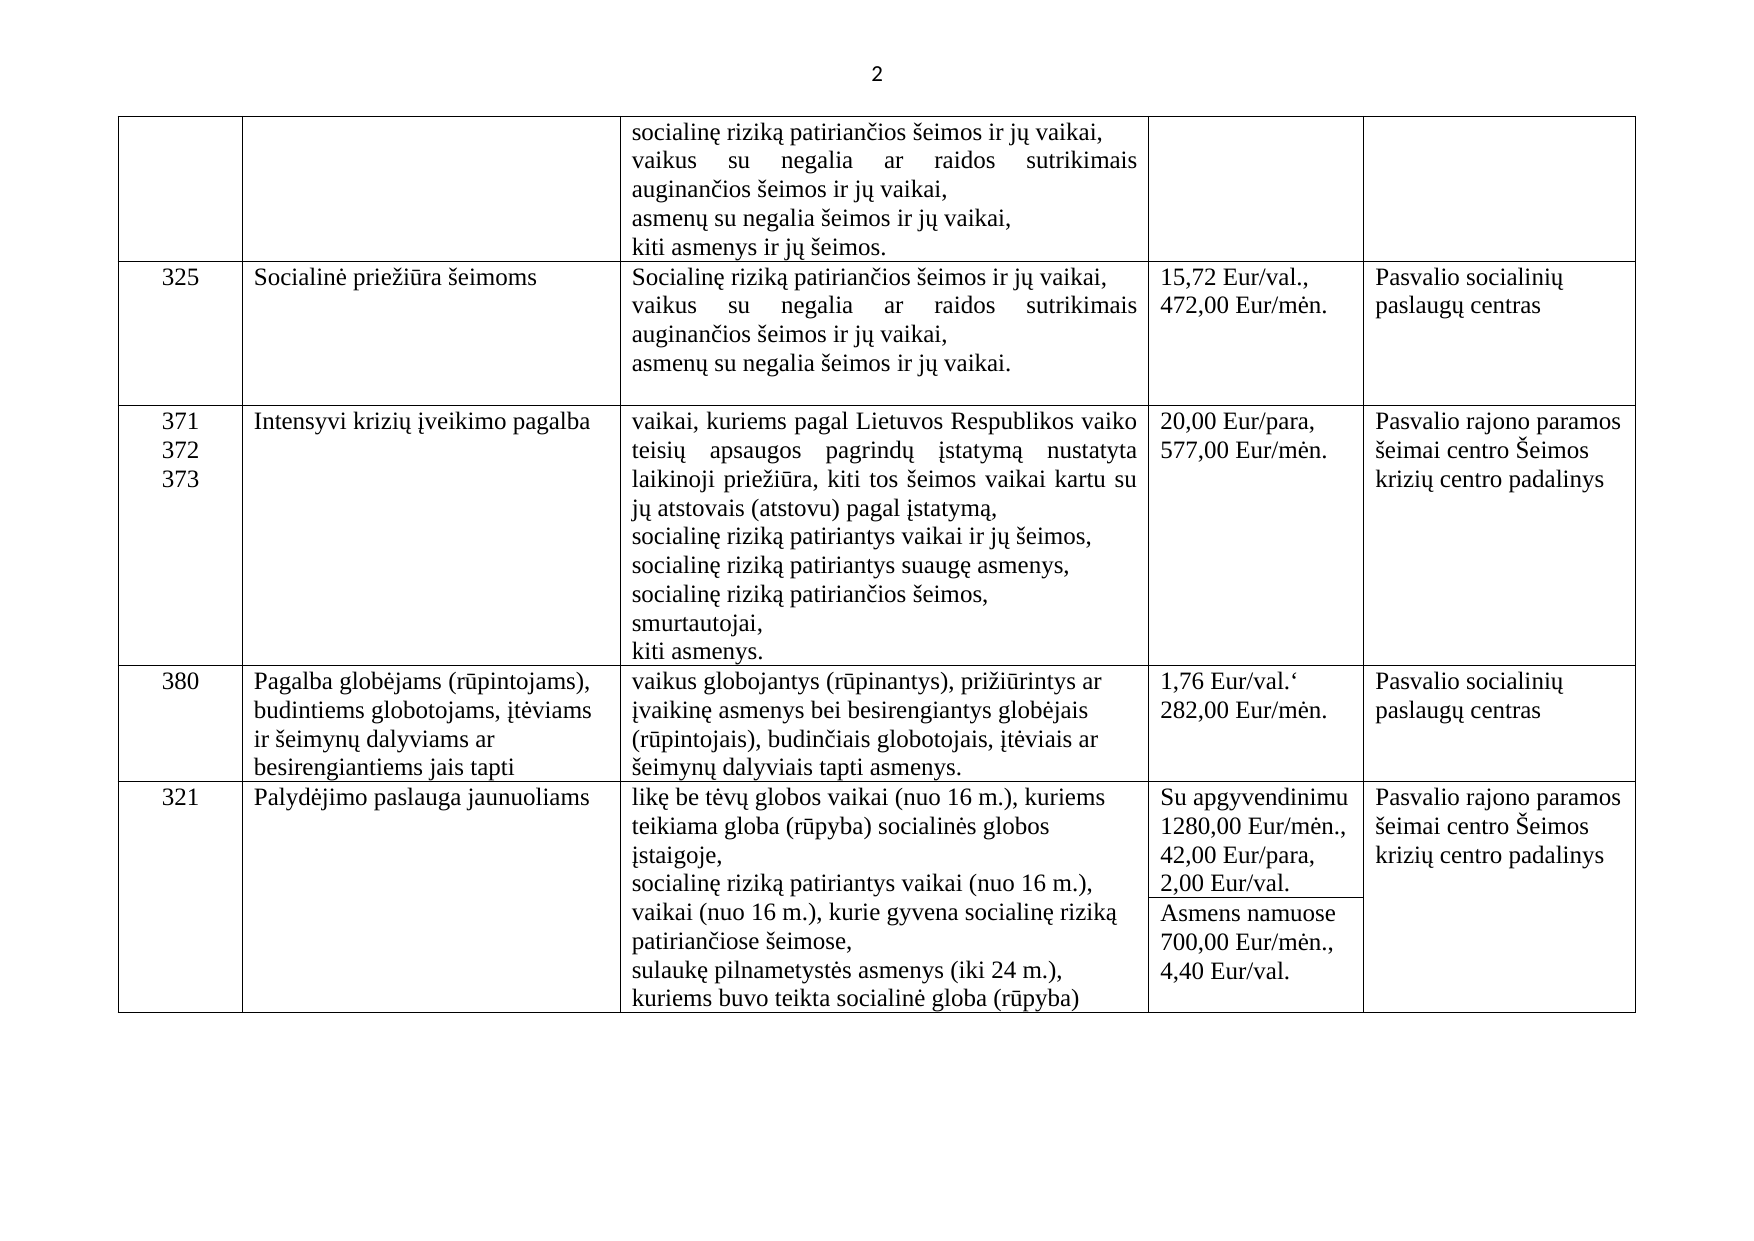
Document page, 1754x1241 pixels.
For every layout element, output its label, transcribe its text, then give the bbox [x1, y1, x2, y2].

table_cell [1149, 117, 1363, 261]
table_cell likę be tėvų globos vaikai (nuo 16 m.), kuriems teikiama globa (rūpyba) socialinės globos įstaigoje, socialinę riziką patiriantys vaikai (nuo 16 m.), vaikai (nuo 16 m.), kurie gyvena socialinę riziką patiriančiose šeimose, sulaukę pilnametystės asmenys (iki 24 m.), kuriems buvo teikta socialinė globa (rūpyba) [621, 782, 1148, 1012]
table_cell Pasvalio socialinių paslaugų centras [1364, 262, 1635, 405]
table_cell Socialinė priežiūra šeimoms [243, 262, 620, 405]
table_cell 325 [119, 262, 242, 405]
table_cell [1364, 117, 1635, 261]
table_cell [243, 117, 620, 261]
table_cell Socialinę riziką patiriančios šeimos ir jų vaikai, vaikus su negalia ar raidos sutrikimais auginančios šeimos ir jų vaikai, asmenų su negalia šeimos ir jų vaikai. [621, 262, 1148, 405]
table_cell socialinę riziką patiriančios šeimos ir jų vaikai, vaikus su negalia ar raidos sutrikimais auginančios šeimos ir jų vaikai, asmenų su negalia šeimos ir jų vaikai, kiti asmenys ir jų šeimos. [621, 117, 1148, 261]
table_cell Pagalba globėjams (rūpintojams), budintiems globotojams, įtėviams ir šeimynų dalyviams ar besirengiantiems jais tapti [243, 666, 620, 781]
table_cell [119, 117, 242, 261]
table_cell 380 [119, 666, 242, 781]
table_cell 15,72 Eur/val., 472,00 Eur/mėn. [1149, 262, 1363, 405]
table_cell vaikai, kuriems pagal Lietuvos Respublikos vaiko teisių apsaugos pagrindų įstatymą nustatyta laikinoji priežiūra, kiti tos šeimos vaikai kartu su jų atstovais (atstovu) pagal įstatymą, socialinę riziką patiriantys vaikai ir jų šeimos, socialinę riziką patiriantys suaugę asmenys, socialinę riziką patiriančios šeimos, smurtautojai, kiti asmenys. [621, 406, 1148, 665]
table_cell Asmens namuose 700,00 Eur/mėn., 4,40 Eur/val. [1149, 898, 1363, 1012]
table_cell Pasvalio socialinių paslaugų centras [1364, 666, 1635, 781]
table_cell 1,76 Eur/val.‘ 282,00 Eur/mėn. [1149, 666, 1363, 781]
table_cell vaikus globojantys (rūpinantys), prižiūrintys ar įvaikinę asmenys bei besirengiantys globėjais (rūpintojais), budinčiais globotojais, įtėviais ar šeimynų dalyviais tapti asmenys. [621, 666, 1148, 781]
table_cell Intensyvi krizių įveikimo pagalba [243, 406, 620, 665]
table_cell Pasvalio rajono paramos šeimai centro Šeimos krizių centro padalinys [1364, 782, 1635, 1012]
table_cell Palydėjimo paslauga jaunuoliams [243, 782, 620, 1012]
table_cell Pasvalio rajono paramos šeimai centro Šeimos krizių centro padalinys [1364, 406, 1635, 665]
table_cell 20,00 Eur/para, 577,00 Eur/mėn. [1149, 406, 1363, 665]
table_cell Su apgyvendinimu 1280,00 Eur/mėn., 42,00 Eur/para, 2,00 Eur/val. [1149, 782, 1363, 897]
table_cell 371 372 373 [119, 406, 242, 665]
table_cell 321 [119, 782, 242, 1012]
